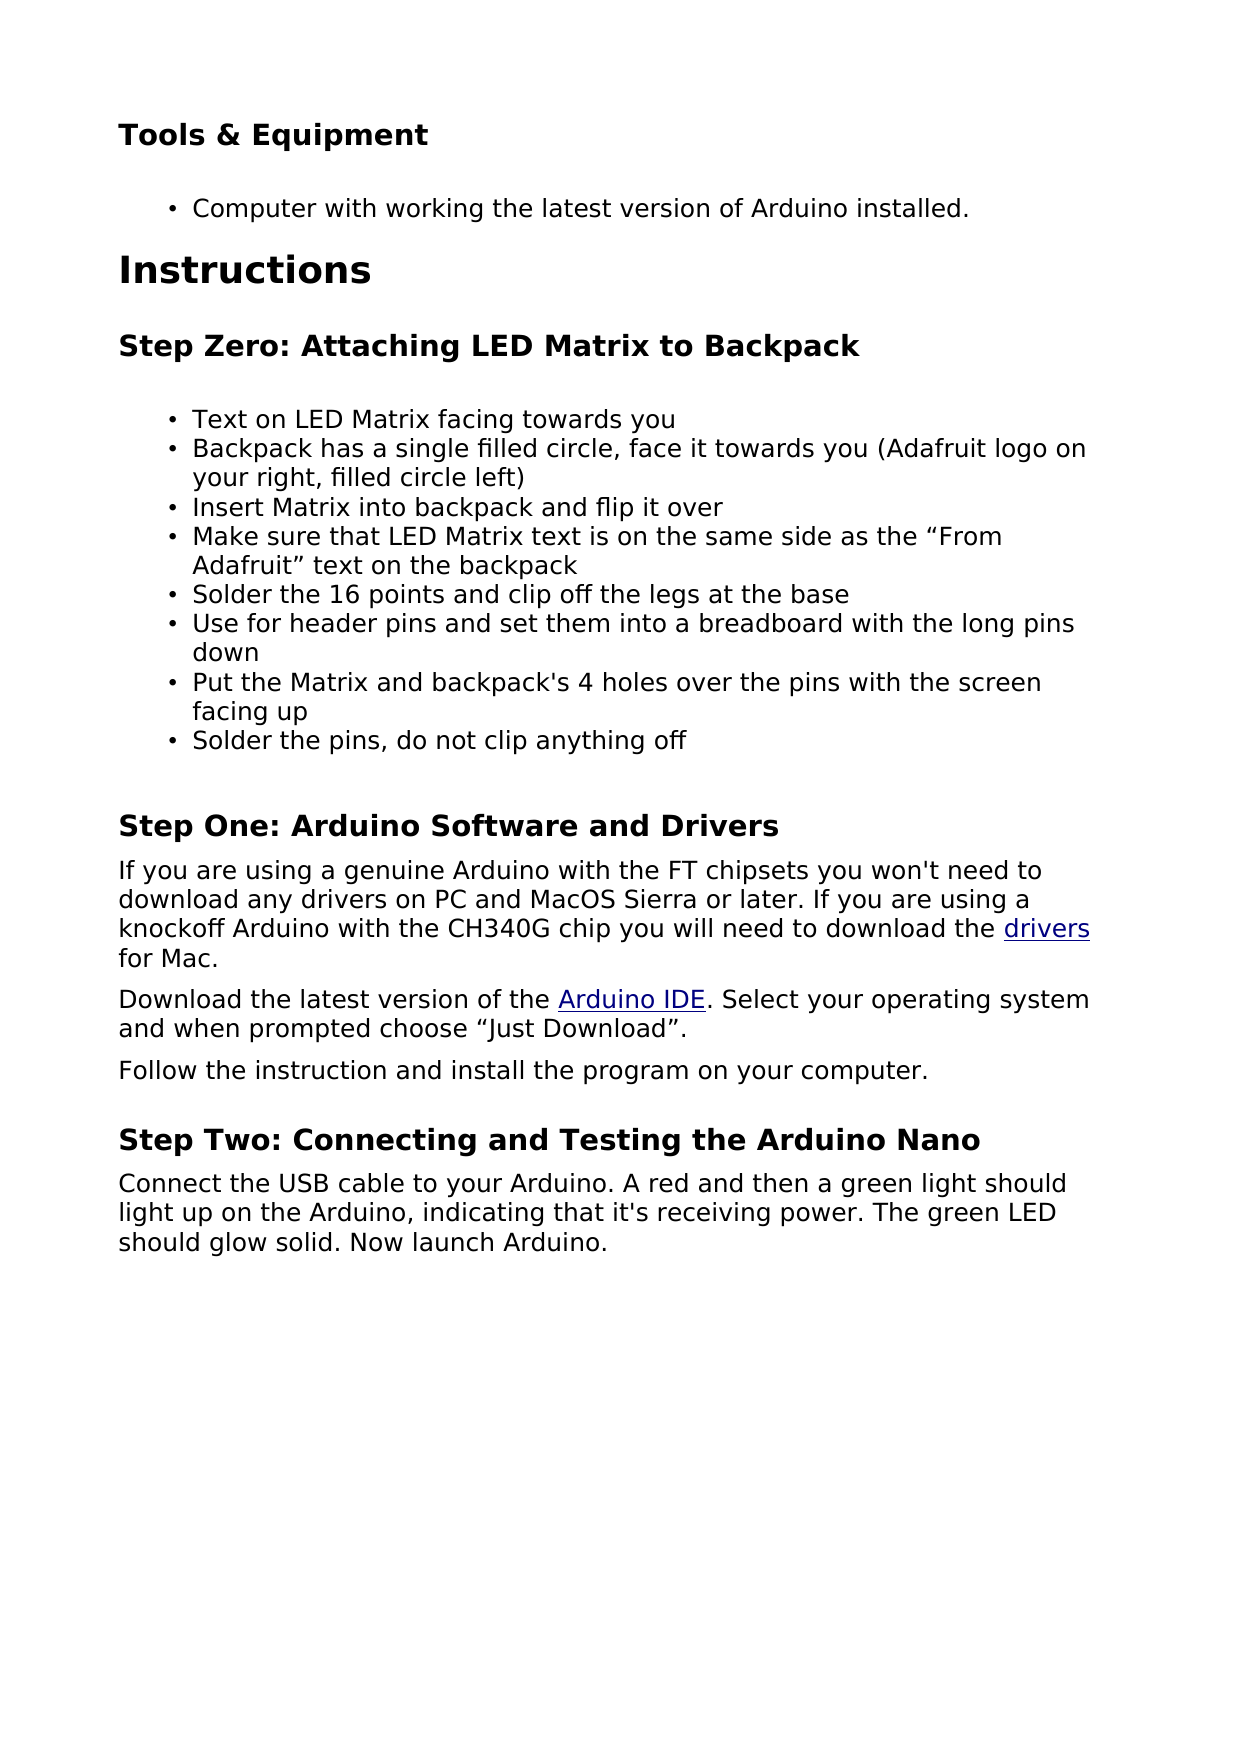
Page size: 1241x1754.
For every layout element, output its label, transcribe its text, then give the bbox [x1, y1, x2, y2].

subtitle Step One: Arduino Software and Drivers [118, 810, 1122, 844]
text If you are using a genuine Arduino with the FT chipsets you won't need to download any drivers on PC and MacOS Sierra or later. If you are using a knockoff Arduino with the CH340G chip you will need to download the drivers for Mac. [118, 856, 1122, 973]
subtitle Instructions [118, 248, 1122, 292]
list Solder the 16 points and clip off the legs at the base [177, 580, 1122, 609]
subtitle Tools & Equipment [118, 118, 1122, 152]
text Follow the instruction and install the program on your computer. [118, 1056, 1122, 1085]
list Put the Matrix and backpack's 4 holes over the pins with the screen facing up [177, 668, 1122, 726]
list Computer with working the latest version of Arduino installed. [177, 194, 1122, 223]
subtitle Step Zero: Attaching LED Matrix to Backpack [118, 329, 1122, 363]
list Text on LED Matrix facing towards you [177, 405, 1122, 434]
list Insert Matrix into backpack and flip it over [177, 493, 1122, 522]
list Backpack has a single filled circle, face it towards you (Adafruit logo on your right, filled circle left) [177, 434, 1122, 493]
list Use for header pins and set them into a breadboard with the long pins down [177, 609, 1122, 668]
text Download the latest version of the Arduino IDE. Select your operating system and when prompted choose “Just Download”. [118, 985, 1122, 1044]
list Solder the pins, do not clip anything off [177, 726, 1122, 755]
subtitle Step Two: Connecting and Testing the Arduino Nano [118, 1123, 1122, 1157]
text Connect the USB cable to your Arduino. A red and then a green light should light up on the Arduino, indicating that it's receiving power. The green LED should glow solid. Now launch Arduino. [118, 1169, 1122, 1257]
list Make sure that LED Matrix text is on the same side as the “From Adafruit” text on the backpack [177, 522, 1122, 580]
